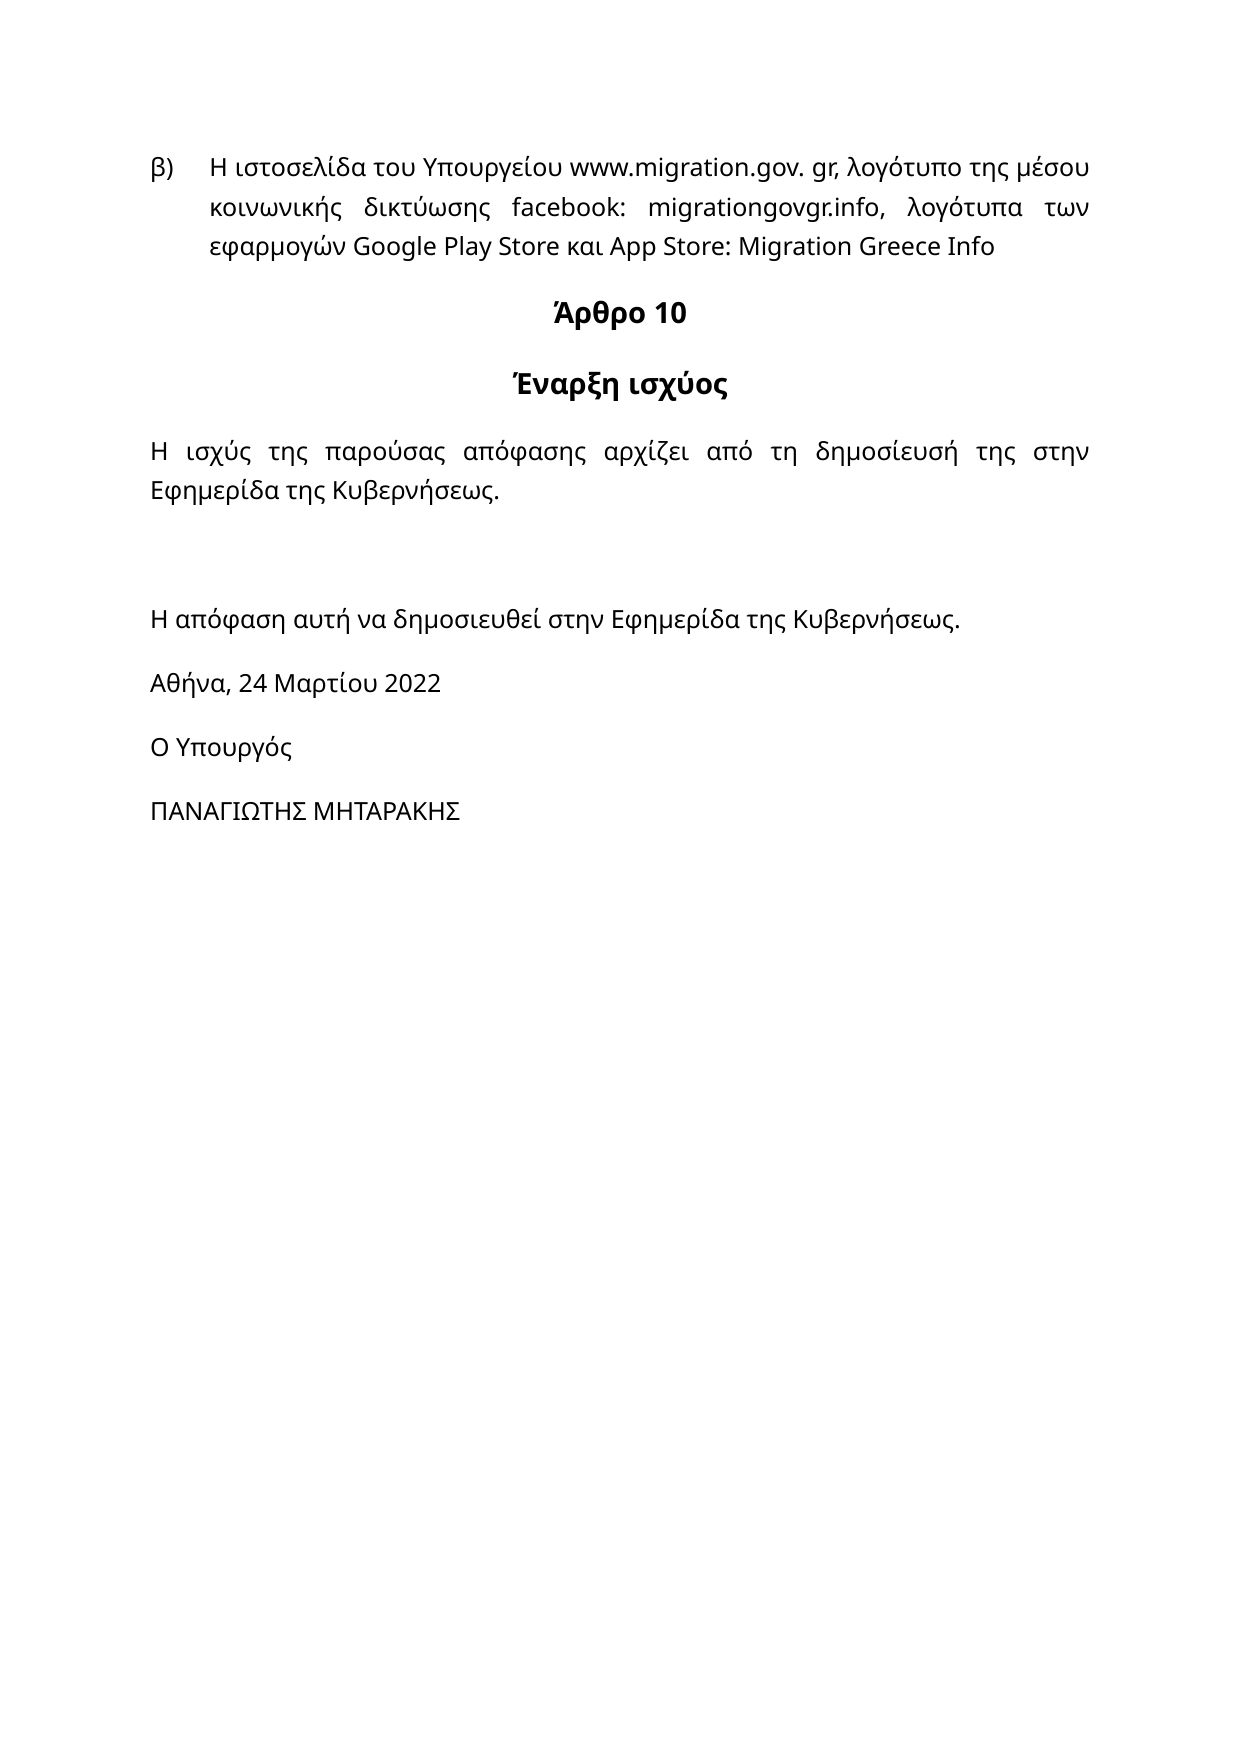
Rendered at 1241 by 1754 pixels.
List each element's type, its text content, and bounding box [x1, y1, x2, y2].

text Η απόφαση αυτή να δημοσιευθεί στην Εφημερίδα της Κυβερνήσεως. [150, 601, 1090, 635]
subtitle Έναρξη ισχύος [150, 363, 1090, 403]
text Η ισχύς της παρούσας απόφασης αρχίζει από τη δημοσίευσή της στην Εφημερίδα της Κυβερνήσεως. [150, 434, 1090, 507]
subtitle Άρθρο 10 [150, 292, 1090, 332]
text ΠΑΝΑΓΙΩΤΗΣ ΜΗΤΑΡΑΚΗΣ [150, 794, 1090, 828]
text Ο Υπουργός [150, 729, 1090, 764]
text Αθήνα, 24 Μαρτίου 2022 [150, 665, 1090, 699]
list β) Η ιστοσελίδα του Υπουργείου www.migration.gov. gr, λογότυπο της μέσου κοινωνικής δικτύωσης facebook: migrationgovgr.info, λογότυπα των εφαρμογών Google Play Store και App Store: Migration Greece Info [150, 150, 1090, 262]
